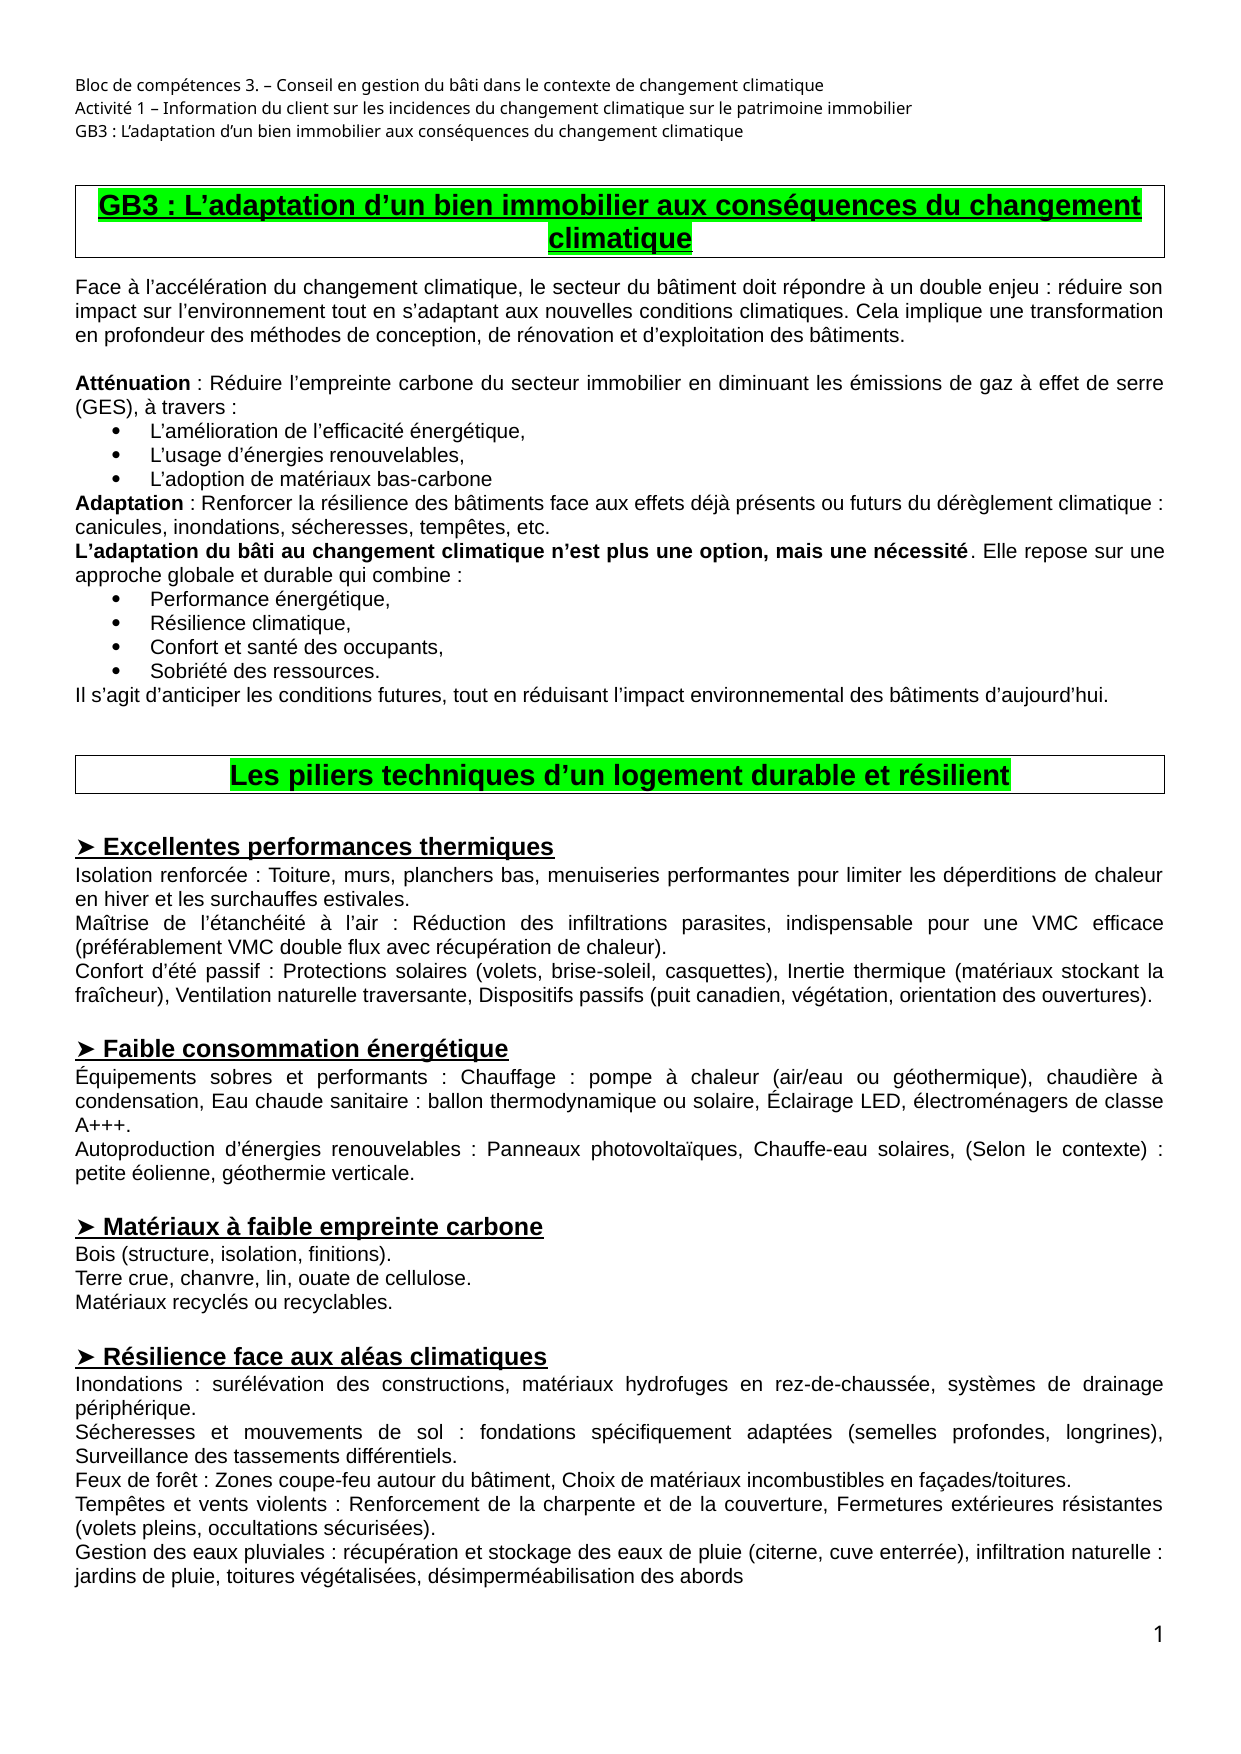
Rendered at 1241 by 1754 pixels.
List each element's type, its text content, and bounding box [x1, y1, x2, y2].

list Confort et santé des occupants, [112, 635, 1165, 659]
text L’adaptation du bâti au changement climatique n’est plus une option, mais une nécessité. Elle repose sur une approche globale et durable qui combine : [75, 539, 1165, 587]
list Sobriété des ressources. [112, 659, 1165, 683]
text Atténuation : Réduire l’empreinte carbone du secteur immobilier en diminuant les émissions de gaz à effet de serre (GES), à travers : [75, 371, 1165, 419]
text Terre crue, chanvre, lin, ouate de cellulose. [75, 1266, 1165, 1290]
text Équipements sobres et performants : Chauffage : pompe à chaleur (air/eau ou géothermique), chaudière à condensation, Eau chaude sanitaire : ballon thermodynamique ou solaire, Éclairage LED, électroménagers de classe A+++. [75, 1064, 1165, 1136]
text ➤ Résilience face aux aléas climatiques [75, 1338, 1165, 1372]
text GB3 : L’adaptation d’un bien immobilier aux conséquences du changement climatique [76, 186, 1164, 257]
text Autoproduction d’énergies renouvelables : Panneaux photovoltaïques, Chauffe-eau solaires, (Selon le contexte) : petite éolienne, géothermie verticale. [75, 1136, 1165, 1184]
text ➤ Matériaux à faible empreinte carbone [75, 1208, 1165, 1242]
list Résilience climatique, [112, 611, 1165, 635]
text Gestion des eaux pluviales : récupération et stockage des eaux de pluie (citerne, cuve enterrée), infiltration naturelle : jardins de pluie, toitures végétalisées, désimperméabilisation des abords [75, 1540, 1165, 1588]
text Feux de forêt : Zones coupe-feu autour du bâtiment, Choix de matériaux incombustibles en façades/toitures. [75, 1468, 1165, 1492]
list L’adoption de matériaux bas-carbone [112, 467, 1165, 491]
text Confort d’été passif : Protections solaires (volets, brise-soleil, casquettes), Inertie thermique (matériaux stockant la fraîcheur), Ventilation naturelle traversante, Dispositifs passifs (puit canadien, végétation, orientation des ouvertures). [75, 958, 1165, 1006]
text Sécheresses et mouvements de sol : fondations spécifiquement adaptées (semelles profondes, longrines), Surveillance des tassements différentiels. [75, 1420, 1165, 1468]
text ➤ Faible consommation énergétique [75, 1030, 1165, 1064]
text Maîtrise de l’étanchéité à l’air : Réduction des infiltrations parasites, indispensable pour une VMC efficace (préférablement VMC double flux avec récupération de chaleur). [75, 911, 1165, 958]
text Il s’agit d’anticiper les conditions futures, tout en réduisant l’impact environnemental des bâtiments d’aujourd’hui. [75, 683, 1165, 707]
text ➤ Excellentes performances thermiques [75, 829, 1165, 863]
text Tempêtes et vents violents : Renforcement de la charpente et de la couverture, Fermetures extérieures résistantes (volets pleins, occultations sécurisées). [75, 1492, 1165, 1540]
list L’usage d’énergies renouvelables, [112, 443, 1165, 467]
text Inondations : surélévation des constructions, matériaux hydrofuges en rez-de-chaussée, systèmes de drainage périphérique. [75, 1372, 1165, 1420]
text Face à l’accélération du changement climatique, le secteur du bâtiment doit répondre à un double enjeu : réduire son impact sur l’environnement tout en s’adaptant aux nouvelles conditions climatiques. Cela implique une transformation en profondeur des méthodes de conception, de rénovation et d’exploitation des bâtiments. [75, 275, 1165, 347]
subtitle Adaptation : Renforcer la résilience des bâtiments face aux effets déjà présents ou futurs du dérèglement climatique : canicules, inondations, sécheresses, tempêtes, etc. [75, 491, 1165, 539]
list L’amélioration de l’efficacité énergétique, [112, 419, 1165, 443]
list Performance énergétique, [112, 587, 1165, 611]
text Les piliers techniques d’un logement durable et résilient [76, 756, 1164, 793]
text Matériaux recyclés ou recyclables. [75, 1290, 1165, 1314]
text Isolation renforcée : Toiture, murs, planchers bas, menuiseries performantes pour limiter les déperditions de chaleur en hiver et les surchauffes estivales. [75, 863, 1165, 911]
text Bois (structure, isolation, finitions). [75, 1242, 1165, 1266]
